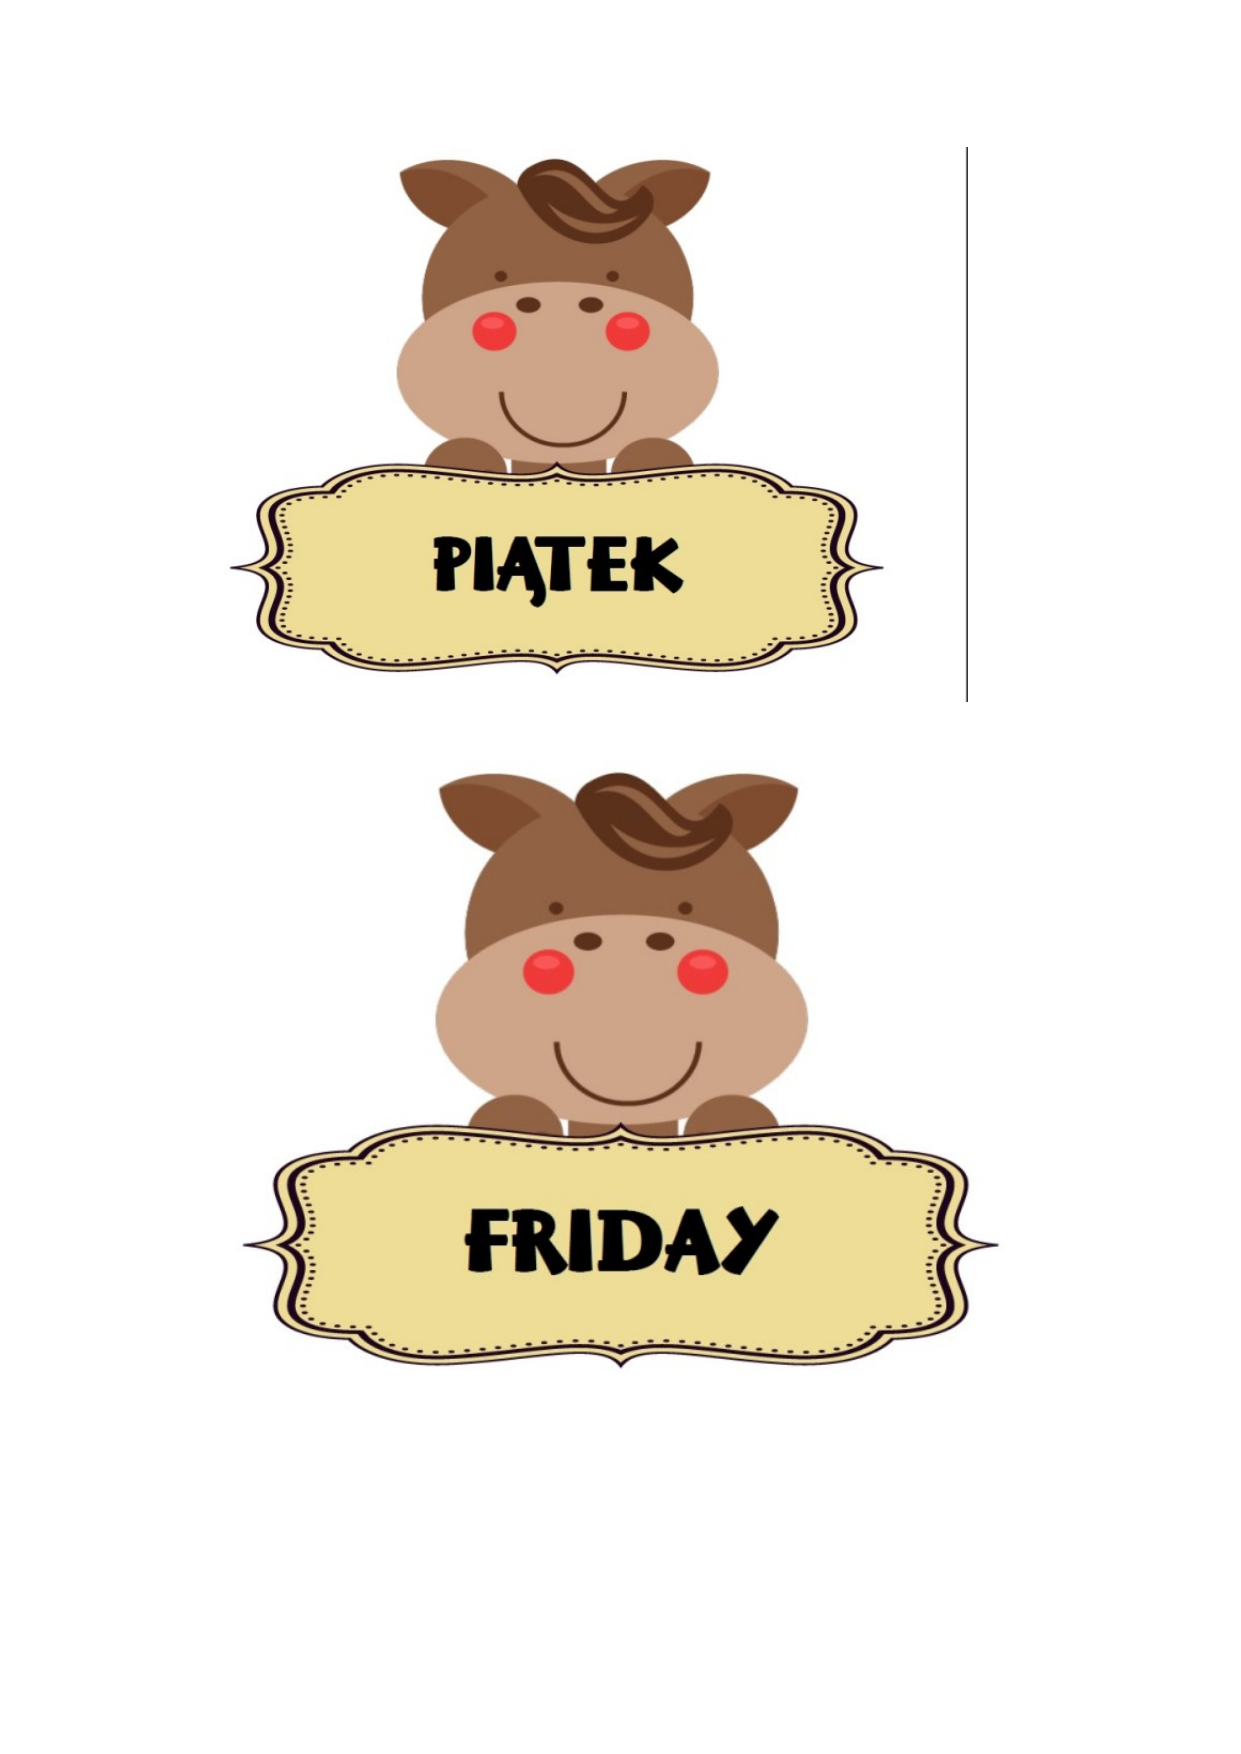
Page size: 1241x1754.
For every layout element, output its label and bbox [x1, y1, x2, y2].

picture [147, 147, 968, 702]
picture [147, 759, 1093, 1418]
